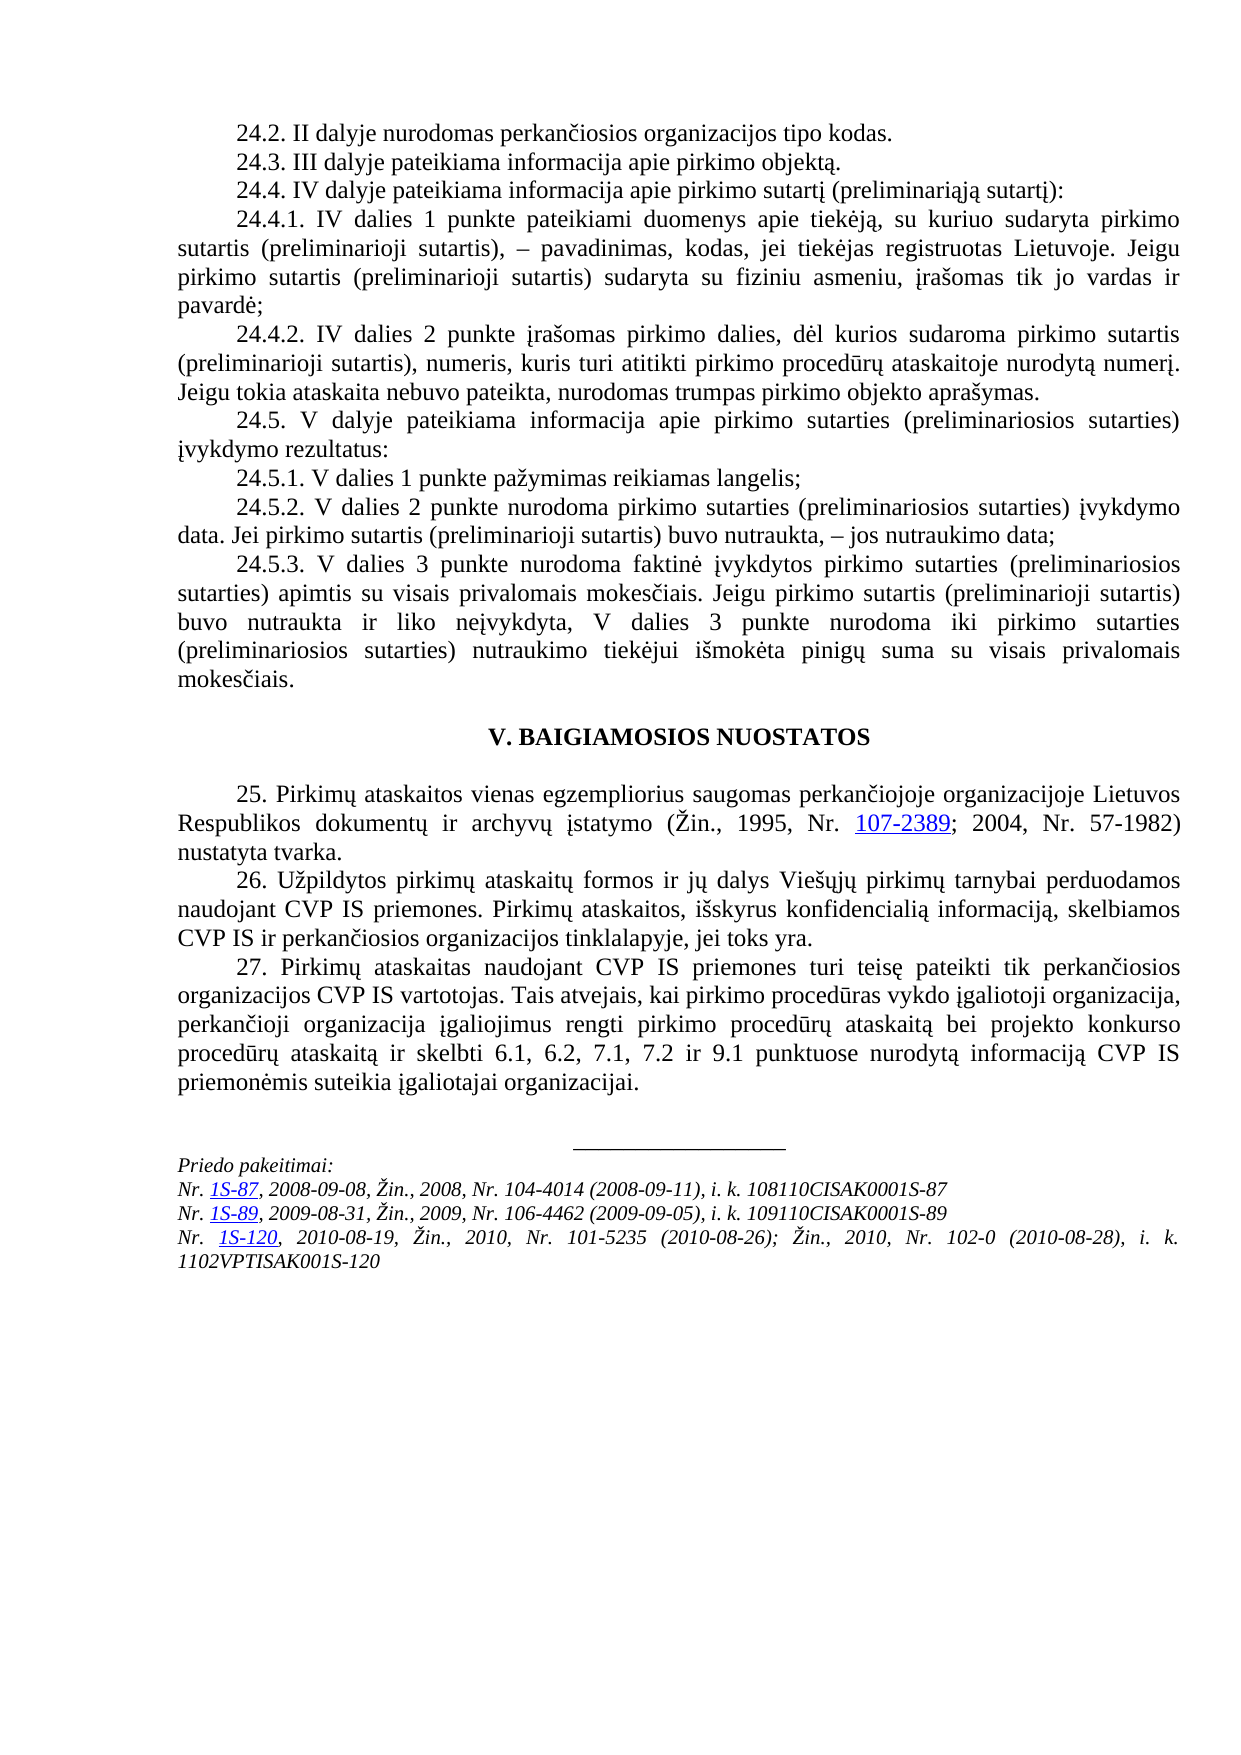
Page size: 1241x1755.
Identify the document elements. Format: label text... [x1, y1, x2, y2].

text 24.2. II dalyje nurodomas perkančiosios organizacijos tipo kodas. [177, 118, 1181, 147]
text Nr. 1S-120, 2010-08-19, Žin., 2010, Nr. 101-5235 (2010-08-26); Žin., 2010, Nr. 102-0 (2010-08-28), i. k. 1102VPTISAK001S-120 [177, 1225, 1181, 1273]
text Nr. 1S-87, 2008-09-08, Žin., 2008, Nr. 104-4014 (2008-09-11), i. k. 108110CISAK0001S-87 [177, 1177, 1181, 1201]
text 24.5.1. V dalies 1 punkte pažymimas reikiamas langelis; [177, 463, 1181, 492]
text 24.5. V dalyje pateikiama informacija apie pirkimo sutarties (preliminariosios sutarties) įvykdymo rezultatus: [177, 406, 1181, 463]
text 24.4. IV dalyje pateikiama informacija apie pirkimo sutartį (preliminariąją sutartį): [177, 176, 1181, 204]
text Priedo pakeitimai: [177, 1153, 1181, 1177]
text _________________ [177, 1124, 1181, 1153]
text Nr. 1S-89, 2009-08-31, Žin., 2009, Nr. 106-4462 (2009-09-05), i. k. 109110CISAK0001S-89 [177, 1201, 1181, 1225]
text 26. Užpildytos pirkimų ataskaitų formos ir jų dalys Viešųjų pirkimų tarnybai perduodamos naudojant CVP IS priemones. Pirkimų ataskaitos, išskyrus konfidencialią informaciją, skelbiamos CVP IS ir perkančiosios organizacijos tinklalapyje, jei toks yra. [177, 866, 1181, 952]
text 27. Pirkimų ataskaitas naudojant CVP IS priemones turi teisę pateikti tik perkančiosios organizacijos CVP IS vartotojas. Tais atvejais, kai pirkimo procedūras vykdo įgaliotoji organizacija, perkančioji organizacija įgaliojimus rengti pirkimo procedūrų ataskaitą bei projekto konkurso procedūrų ataskaitą ir skelbti 6.1, 6.2, 7.1, 7.2 ir 9.1 punktuose nurodytą informaciją CVP IS priemonėmis suteikia įgaliotajai organizacijai. [177, 952, 1181, 1096]
text 24.5.2. V dalies 2 punkte nurodoma pirkimo sutarties (preliminariosios sutarties) įvykdymo data. Jei pirkimo sutartis (preliminarioji sutartis) buvo nutraukta, – jos nutraukimo data; [177, 492, 1181, 549]
text 24.4.2. IV dalies 2 punkte įrašomas pirkimo dalies, dėl kurios sudaroma pirkimo sutartis (preliminarioji sutartis), numeris, kuris turi atitikti pirkimo procedūrų ataskaitoje nurodytą numerį. Jeigu tokia ataskaita nebuvo pateikta, nurodomas trumpas pirkimo objekto aprašymas. [177, 319, 1181, 406]
text 25. Pirkimų ataskaitos vienas egzempliorius saugomas perkančiojoje organizacijoje Lietuvos Respublikos dokumentų ir archyvų įstatymo (Žin., 1995, Nr. 107-2389; 2004, Nr. 57-1982) nustatyta tvarka. [177, 779, 1181, 866]
text 24.3. III dalyje pateikiama informacija apie pirkimo objektą. [177, 147, 1181, 176]
text V. BAIGIAMOSIOS NUOSTATOS [177, 722, 1181, 751]
text 24.5.3. V dalies 3 punkte nurodoma faktinė įvykdytos pirkimo sutarties (preliminariosios sutarties) apimtis su visais privalomais mokesčiais. Jeigu pirkimo sutartis (preliminarioji sutartis) buvo nutraukta ir liko neįvykdyta, V dalies 3 punkte nurodoma iki pirkimo sutarties (preliminariosios sutarties) nutraukimo tiekėjui išmokėta pinigų suma su visais privalomais mokesčiais. [177, 549, 1181, 693]
text 24.4.1. IV dalies 1 punkte pateikiami duomenys apie tiekėją, su kuriuo sudaryta pirkimo sutartis (preliminarioji sutartis), – pavadinimas, kodas, jei tiekėjas registruotas Lietuvoje. Jeigu pirkimo sutartis (preliminarioji sutartis) sudaryta su fiziniu asmeniu, įrašomas tik jo vardas ir pavardė; [177, 204, 1181, 319]
